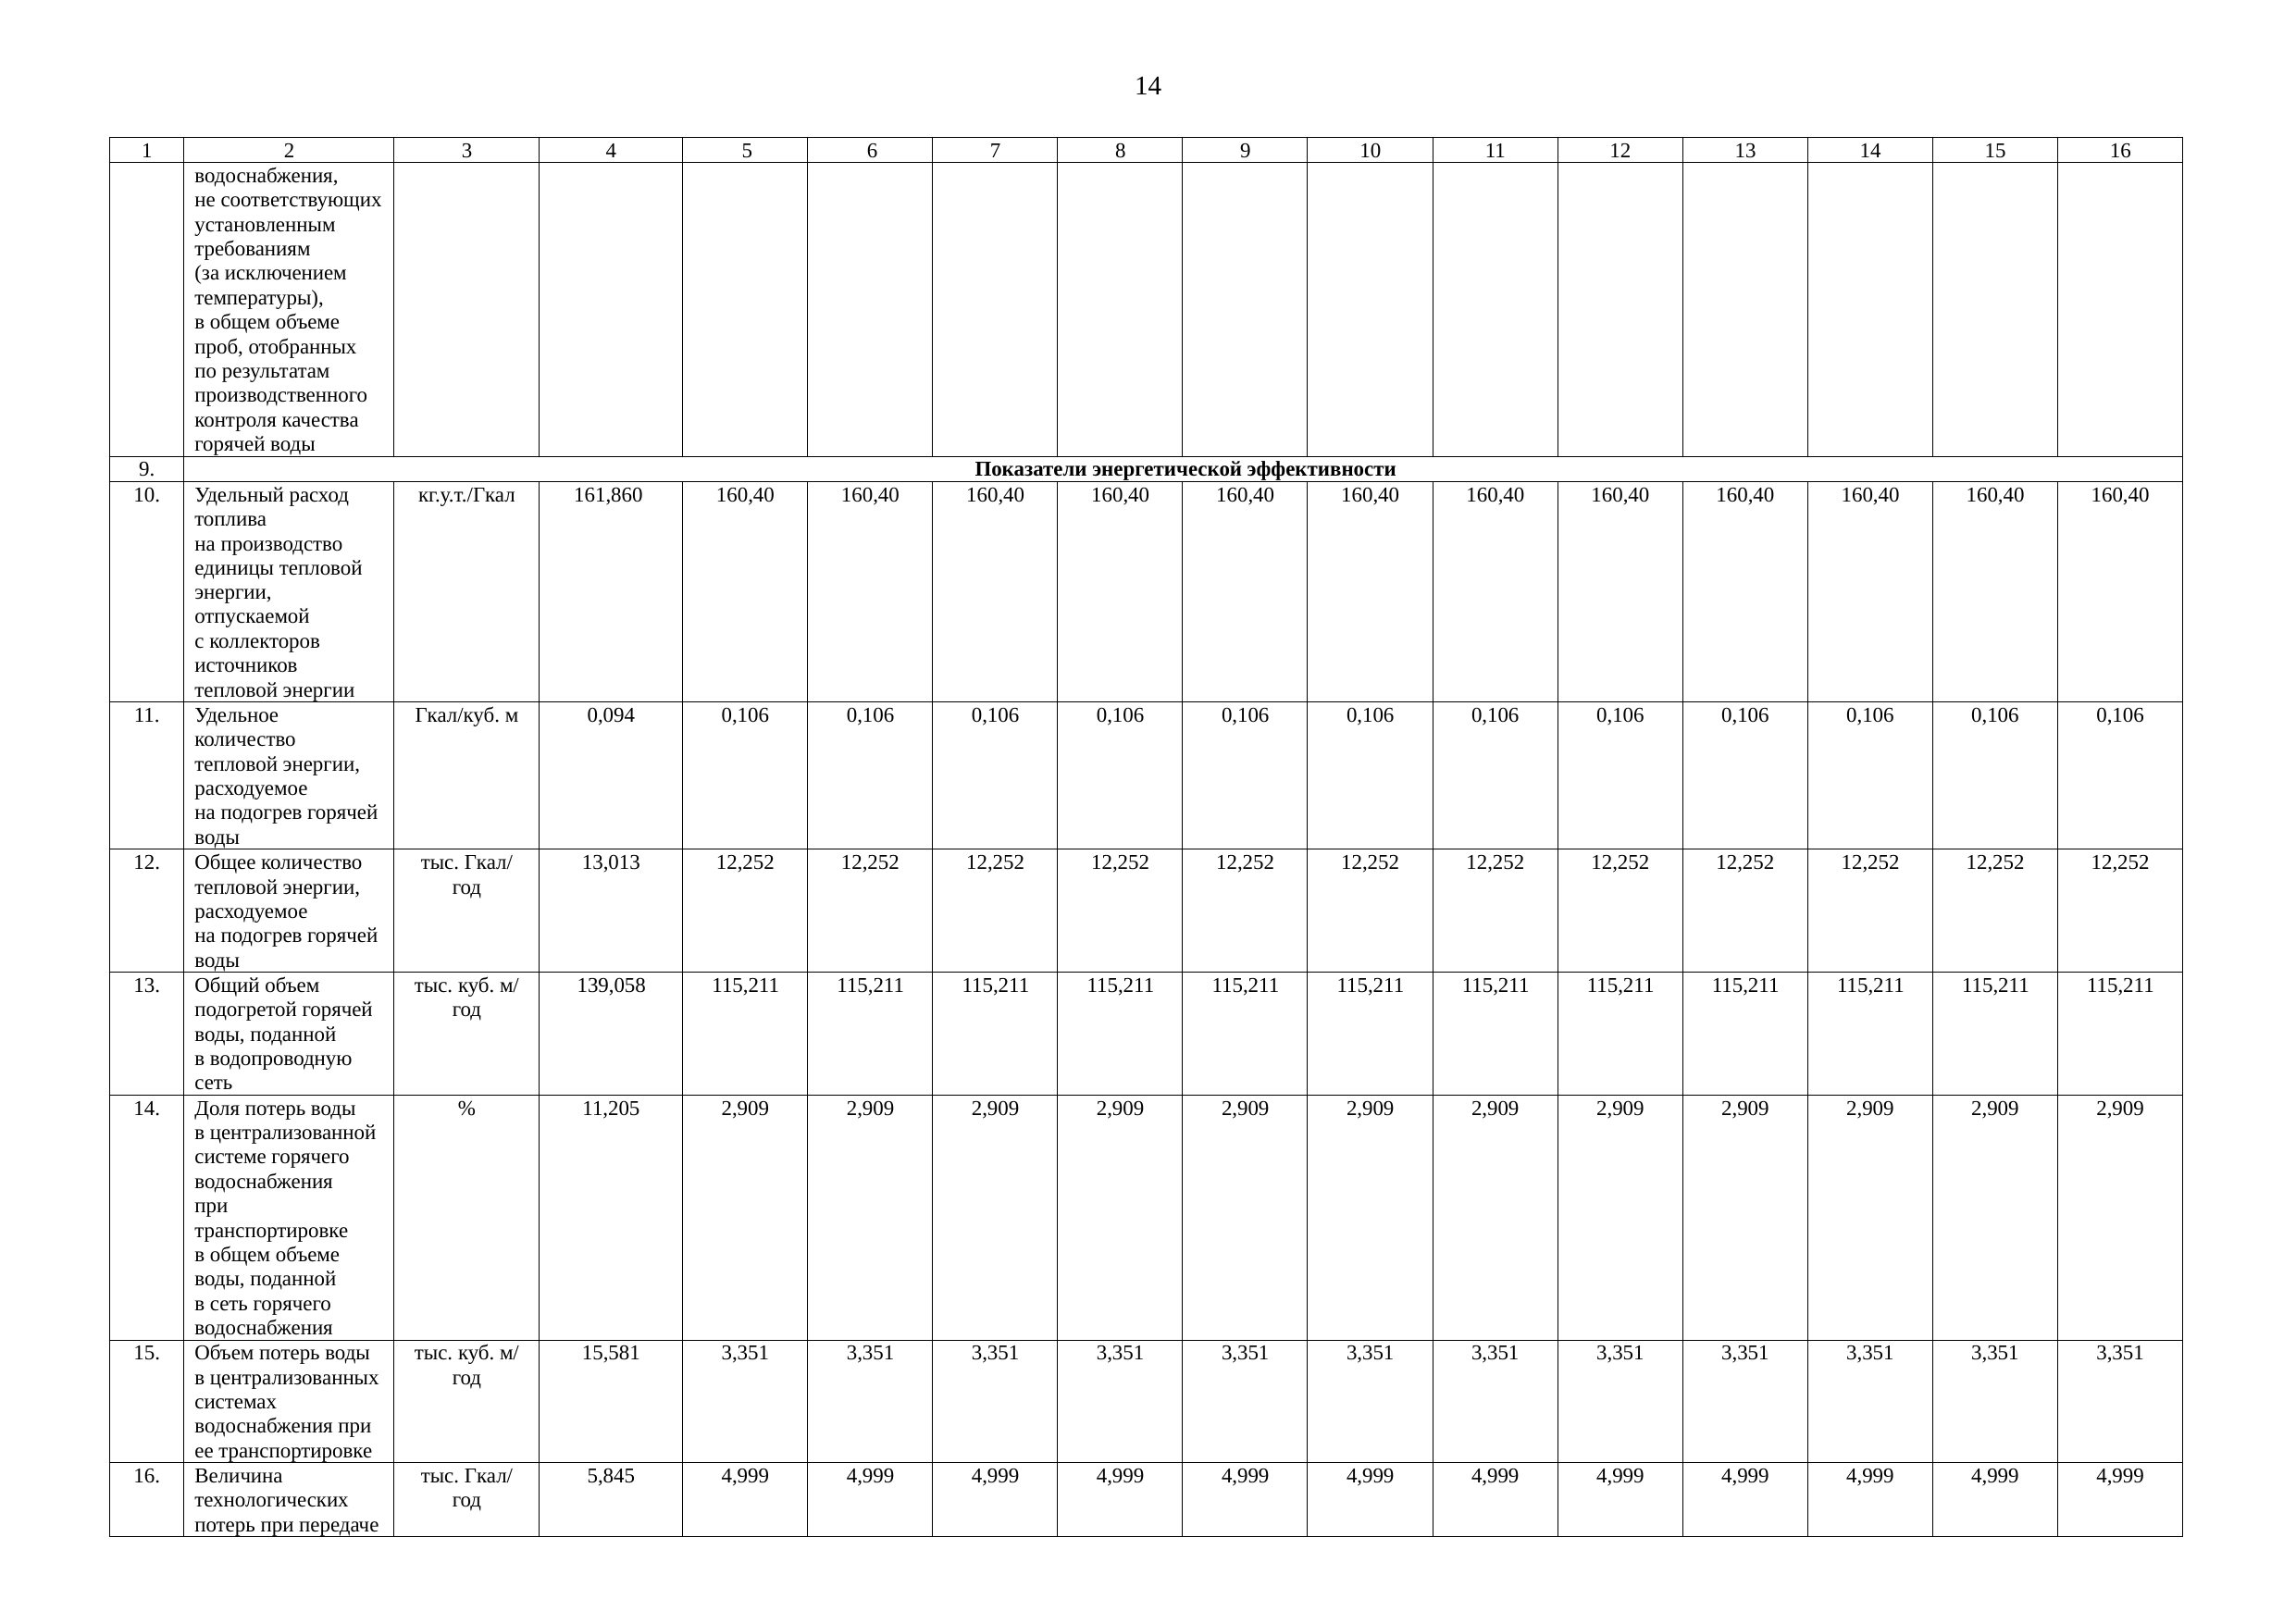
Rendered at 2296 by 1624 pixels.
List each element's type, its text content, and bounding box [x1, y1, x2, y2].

table_cell 4,999 [2058, 1463, 2182, 1536]
table_cell 14. [110, 1096, 183, 1339]
table_cell 11,205 [540, 1096, 682, 1339]
table_cell 13,013 [540, 849, 682, 972]
table_cell Гкал/куб. м [394, 702, 539, 849]
table_cell тыс. куб. м/ год [394, 1341, 539, 1462]
table_cell 12,252 [1433, 849, 1558, 972]
table_cell 10. [110, 482, 183, 701]
table_cell 2,909 [1058, 1096, 1182, 1339]
table_cell 4,999 [1058, 1463, 1182, 1536]
table_cell 115,211 [1058, 973, 1182, 1095]
table_header 14 [1808, 138, 1932, 162]
table_cell 160,40 [1183, 482, 1307, 701]
table_cell 12,252 [808, 849, 932, 972]
table_cell 4,999 [1683, 1463, 1807, 1536]
table_cell 11. [110, 702, 183, 849]
table_cell Объем потерь воды в централизованных системах водоснабжения при ее транспортировке [184, 1341, 393, 1462]
table_cell 0,106 [1433, 702, 1558, 849]
table_cell 160,40 [933, 482, 1057, 701]
table_cell [683, 163, 807, 455]
table_cell 115,211 [2058, 973, 2182, 1095]
table_cell 4,999 [808, 1463, 932, 1536]
table_cell 3,351 [1558, 1341, 1682, 1462]
table_cell 3,351 [1183, 1341, 1307, 1462]
table_cell 0,106 [1183, 702, 1307, 849]
table_cell 4,999 [1433, 1463, 1558, 1536]
table_header 13 [1683, 138, 1807, 162]
table_header 10 [1308, 138, 1433, 162]
table_cell [1183, 163, 1307, 455]
table_cell 160,40 [1058, 482, 1182, 701]
table_cell 160,40 [1558, 482, 1682, 701]
table_header 8 [1058, 138, 1182, 162]
table_cell 12,252 [2058, 849, 2182, 972]
table_cell 4,999 [1933, 1463, 2057, 1536]
table_cell 2,909 [1933, 1096, 2057, 1339]
table_cell 0,106 [1308, 702, 1433, 849]
table_cell 115,211 [933, 973, 1057, 1095]
table_header 11 [1433, 138, 1558, 162]
table_cell водоснабжения, не соответствующих установленным требованиям (за исключением температуры), в общем объеме проб, отобранных по результатам производственного контроля качества горячей воды [184, 163, 393, 455]
table_cell 12,252 [1558, 849, 1682, 972]
table_cell Доля потерь воды в централизованной системе горячего водоснабжения при транспортировке в общем объеме воды, поданной в сеть горячего водоснабжения [184, 1096, 393, 1339]
table_cell 0,106 [1933, 702, 2057, 849]
table_cell 4,999 [1808, 1463, 1932, 1536]
table_cell Показатели энергетической эффективности [184, 457, 2182, 481]
table_cell 12. [110, 849, 183, 972]
table_cell 2,909 [1308, 1096, 1433, 1339]
table_cell 0,106 [808, 702, 932, 849]
table_cell 9. [110, 457, 183, 481]
table_cell 13. [110, 973, 183, 1095]
table_cell 115,211 [1433, 973, 1558, 1095]
table_cell 2,909 [1558, 1096, 1682, 1339]
table_cell 115,211 [1308, 973, 1433, 1095]
table_cell Величина технологических потерь при передаче [184, 1463, 393, 1536]
table_cell 3,351 [1058, 1341, 1182, 1462]
table_cell [1683, 163, 1807, 455]
table_cell 12,252 [1183, 849, 1307, 972]
table_cell 3,351 [1683, 1341, 1807, 1462]
table_cell 4,999 [1183, 1463, 1307, 1536]
table_cell 15,581 [540, 1341, 682, 1462]
table_cell 115,211 [808, 973, 932, 1095]
table_header 4 [540, 138, 682, 162]
table_cell 160,40 [1308, 482, 1433, 701]
table_cell тыс. Гкал/ год [394, 1463, 539, 1536]
table_cell 4,999 [683, 1463, 807, 1536]
table_cell [1808, 163, 1932, 455]
table_cell 3,351 [1308, 1341, 1433, 1462]
table_header 15 [1933, 138, 2057, 162]
table_cell 0,106 [1683, 702, 1807, 849]
table_cell 12,252 [933, 849, 1057, 972]
table_cell 0,106 [2058, 702, 2182, 849]
table_header 12 [1558, 138, 1682, 162]
table_cell 4,999 [1308, 1463, 1433, 1536]
table_cell [1433, 163, 1558, 455]
table_cell [1308, 163, 1433, 455]
table_cell 2,909 [808, 1096, 932, 1339]
table_cell [808, 163, 932, 455]
table_cell % [394, 1096, 539, 1339]
table_cell 0,106 [1808, 702, 1932, 849]
table_header 6 [808, 138, 932, 162]
table_cell 12,252 [1683, 849, 1807, 972]
table_header 1 [110, 138, 183, 162]
table_cell [1058, 163, 1182, 455]
table_header 9 [1183, 138, 1307, 162]
table_header 3 [394, 138, 539, 162]
table_cell 12,252 [1308, 849, 1433, 972]
table_cell 0,106 [933, 702, 1057, 849]
table_cell 2,909 [1683, 1096, 1807, 1339]
table_cell 160,40 [1933, 482, 2057, 701]
table_cell 160,40 [683, 482, 807, 701]
table_cell 2,909 [933, 1096, 1057, 1339]
table_cell 2,909 [2058, 1096, 2182, 1339]
table_cell 2,909 [1808, 1096, 1932, 1339]
table_cell 160,40 [1683, 482, 1807, 701]
table_cell [540, 163, 682, 455]
table_cell 3,351 [808, 1341, 932, 1462]
table_cell 3,351 [1933, 1341, 2057, 1462]
table_cell 3,351 [933, 1341, 1057, 1462]
table_cell [394, 163, 539, 455]
table_cell 12,252 [1058, 849, 1182, 972]
table_header 2 [184, 138, 393, 162]
table_cell [1558, 163, 1682, 455]
table_cell 115,211 [1933, 973, 2057, 1095]
table_cell 0,106 [1058, 702, 1182, 849]
table_cell 3,351 [1808, 1341, 1932, 1462]
table_cell 160,40 [1433, 482, 1558, 701]
table_cell 2,909 [683, 1096, 807, 1339]
table_cell Удельное количество тепловой энергии, расходуемое на подогрев горячей воды [184, 702, 393, 849]
table_header 5 [683, 138, 807, 162]
table_cell [933, 163, 1057, 455]
table_cell 115,211 [1683, 973, 1807, 1095]
table_cell 0,094 [540, 702, 682, 849]
table_cell [2058, 163, 2182, 455]
table_cell 160,40 [1808, 482, 1932, 701]
table_cell 3,351 [1433, 1341, 1558, 1462]
table_cell 16. [110, 1463, 183, 1536]
table_cell 0,106 [1558, 702, 1682, 849]
table_cell [1933, 163, 2057, 455]
table_cell тыс. Гкал/ год [394, 849, 539, 972]
table_cell 4,999 [1558, 1463, 1682, 1536]
table_header 7 [933, 138, 1057, 162]
table_cell тыс. куб. м/ год [394, 973, 539, 1095]
table_cell [110, 163, 183, 455]
table_cell Общий объем подогретой горячей воды, поданной в водопроводную сеть [184, 973, 393, 1095]
table_cell 3,351 [2058, 1341, 2182, 1462]
table_cell 5,845 [540, 1463, 682, 1536]
table_cell Общее количество тепловой энергии, расходуемое на подогрев горячей воды [184, 849, 393, 972]
table_cell 12,252 [1933, 849, 2057, 972]
table_cell 2,909 [1433, 1096, 1558, 1339]
table_cell 12,252 [683, 849, 807, 972]
table_cell 12,252 [1808, 849, 1932, 972]
table_cell 15. [110, 1341, 183, 1462]
table_cell 2,909 [1183, 1096, 1307, 1339]
table_cell кг.у.т./Гкал [394, 482, 539, 701]
table_cell 3,351 [683, 1341, 807, 1462]
table_cell 160,40 [2058, 482, 2182, 701]
table_cell 115,211 [1183, 973, 1307, 1095]
table_cell 115,211 [683, 973, 807, 1095]
table_cell 115,211 [1558, 973, 1682, 1095]
table_cell Удельный расход топлива на производство единицы тепловой энергии, отпускаемой с коллекторов источников тепловой энергии [184, 482, 393, 701]
table_cell 161,860 [540, 482, 682, 701]
table_cell 4,999 [933, 1463, 1057, 1536]
table_cell 160,40 [808, 482, 932, 701]
table_cell 139,058 [540, 973, 682, 1095]
table_cell 0,106 [683, 702, 807, 849]
table_cell 115,211 [1808, 973, 1932, 1095]
table_header 16 [2058, 138, 2182, 162]
